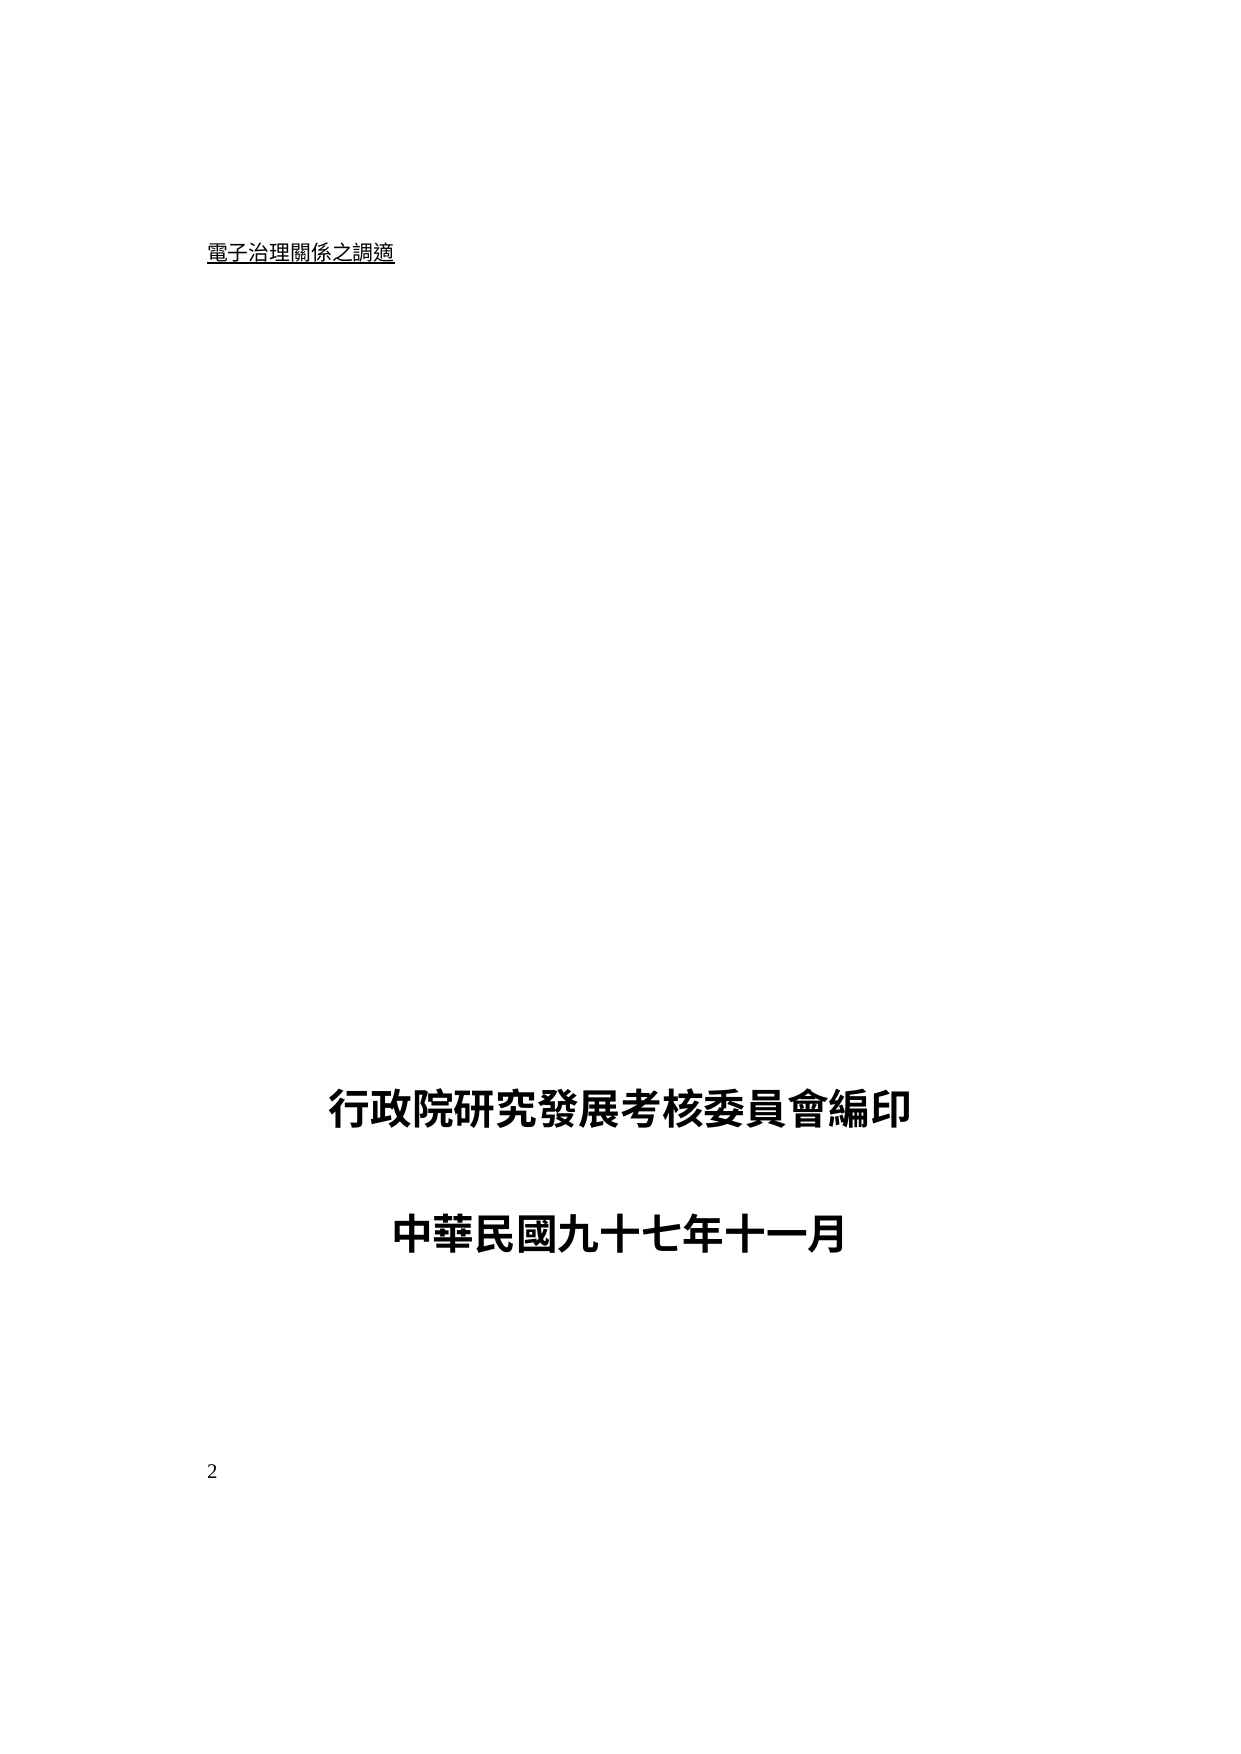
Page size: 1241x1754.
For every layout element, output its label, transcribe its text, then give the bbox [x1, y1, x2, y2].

text 行政院研究發展考核委員會編印 [224, 1064, 1016, 1127]
text 中華民國九十七年十一月 [224, 1189, 1016, 1252]
